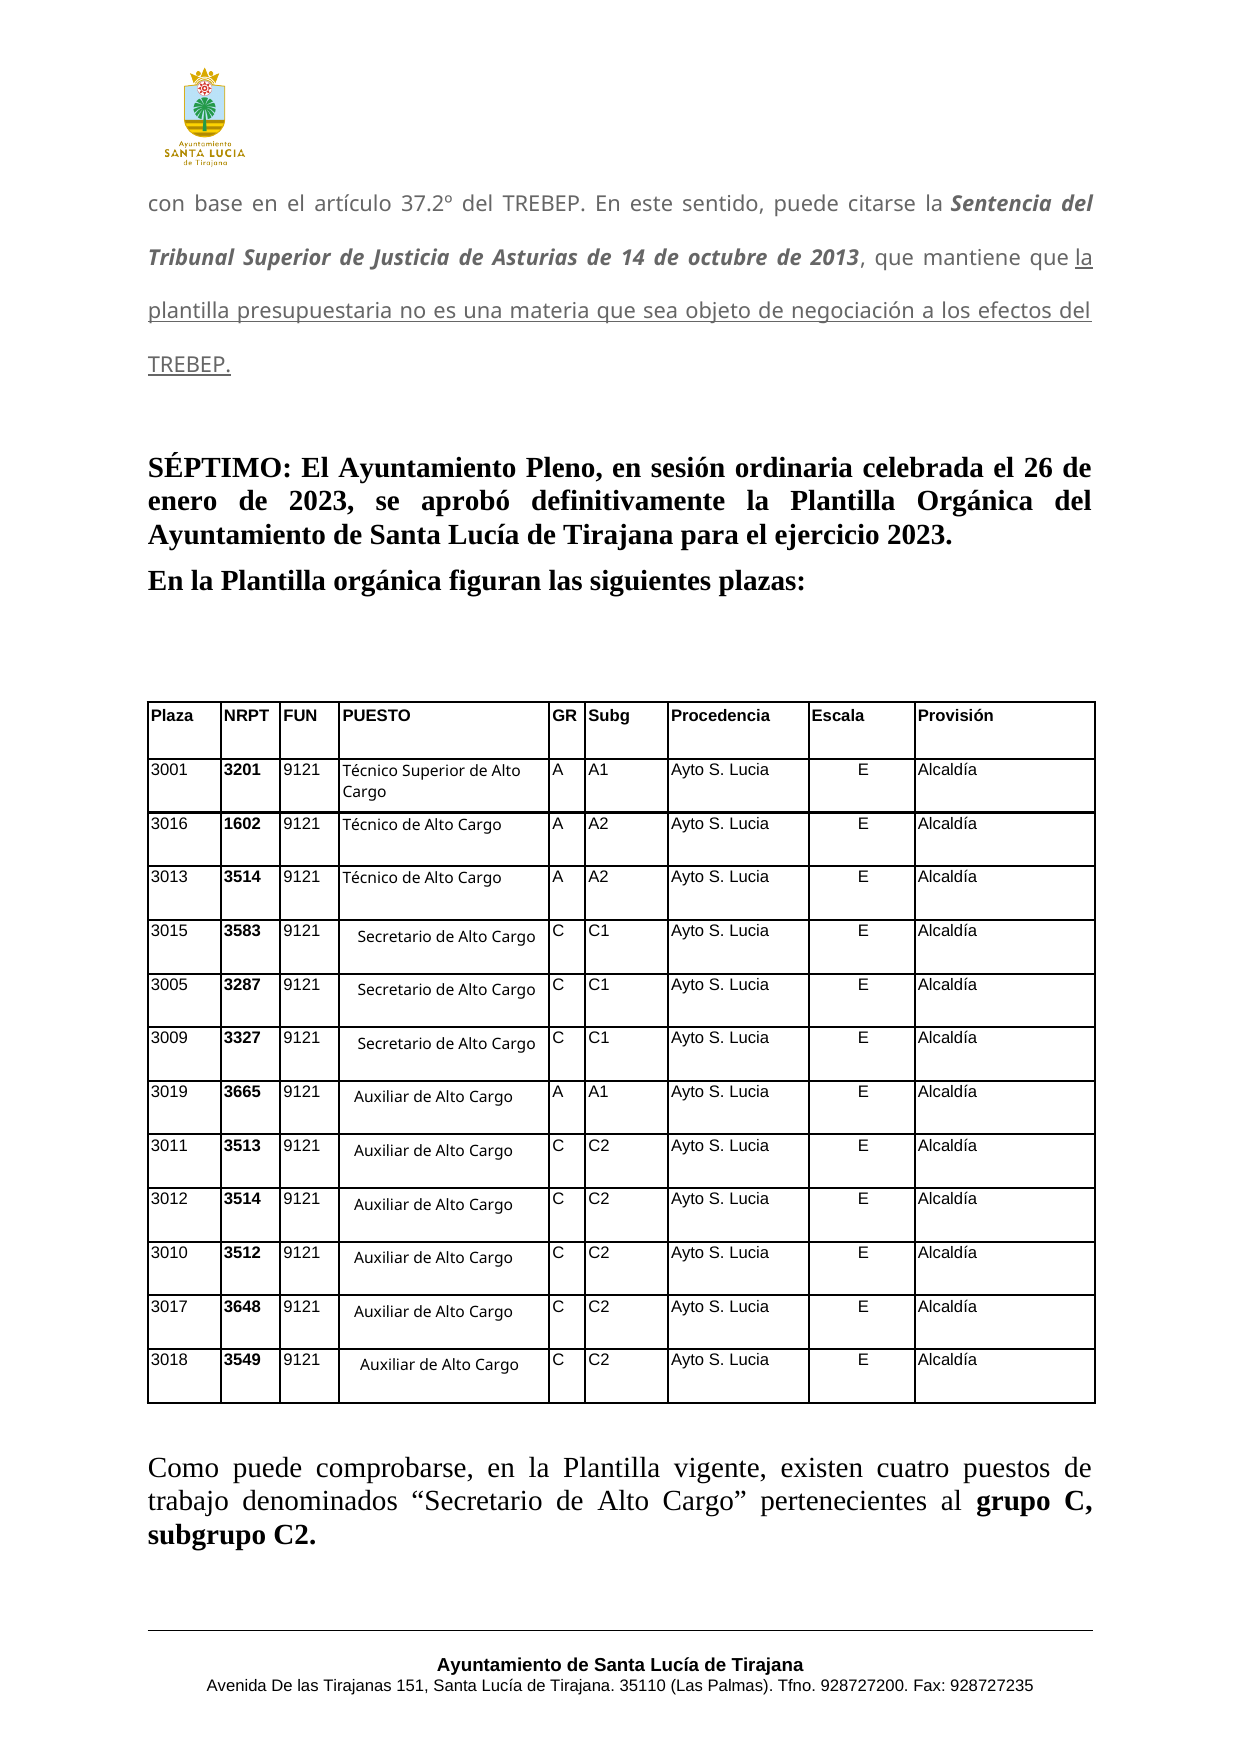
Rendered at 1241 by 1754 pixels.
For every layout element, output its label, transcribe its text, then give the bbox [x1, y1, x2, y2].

table_cell C [550, 1243, 584, 1294]
table_cell E [810, 1350, 914, 1402]
table_header PUESTO [340, 703, 548, 758]
table_cell Alcaldía [916, 1350, 1094, 1402]
table_cell 3514 [222, 1189, 279, 1241]
table_cell Secretario de Alto Cargo [340, 1028, 548, 1080]
table_cell 3665 [222, 1082, 279, 1133]
table_cell Ayto S. Lucia [669, 867, 808, 919]
table_cell 9121 [281, 1082, 338, 1133]
table_cell E [810, 867, 914, 919]
table_cell Ayto S. Lucia [669, 1296, 808, 1348]
table_cell C [550, 921, 584, 972]
table_cell 9121 [281, 760, 338, 811]
table_cell 3005 [149, 975, 220, 1026]
table_cell 3583 [222, 921, 279, 972]
table_cell Alcaldía [916, 1243, 1094, 1294]
table_cell Ayto S. Lucia [669, 921, 808, 972]
table_cell 3514 [222, 867, 279, 919]
table_cell 3011 [149, 1135, 220, 1187]
table_cell Auxiliar de Alto Cargo [340, 1135, 548, 1187]
table_cell C2 [586, 1135, 667, 1187]
table_cell 3018 [149, 1350, 220, 1402]
table_cell A [550, 760, 584, 811]
table_cell Auxiliar de Alto Cargo [340, 1243, 548, 1294]
table_cell Secretario de Alto Cargo [340, 975, 548, 1026]
table_cell Alcaldía [916, 760, 1094, 811]
table_cell A [550, 1082, 584, 1133]
table_cell C [550, 1028, 584, 1080]
table_header Escala [810, 703, 914, 758]
picture [147, 59, 262, 174]
table_cell 3648 [222, 1296, 279, 1348]
table_cell 9121 [281, 1296, 338, 1348]
text SÉPTIMO: El Ayuntamiento Pleno, en sesión ordinaria celebrada el 26 de enero de 2023, se aprobó definitivamente la Plantilla Orgánica del Ayuntamiento de Santa Lucía de Tirajana para el ejercicio 2023. [148, 450, 1093, 551]
table_cell 3513 [222, 1135, 279, 1187]
table_cell Secretario de Alto Cargo [340, 921, 548, 972]
table_cell 3549 [222, 1350, 279, 1402]
table_cell E [810, 1028, 914, 1080]
table_cell 3512 [222, 1243, 279, 1294]
table_cell Técnico de Alto Cargo [340, 814, 548, 865]
table_cell E [810, 760, 914, 811]
table_cell 9121 [281, 1135, 338, 1187]
table_cell C [550, 1189, 584, 1241]
table_cell E [810, 1243, 914, 1294]
table_cell 9121 [281, 1028, 338, 1080]
text con base en el artículo 37.2º del TREBEP. En este sentido, puede citarse la Sentencia del Tribunal Superior de Justicia de Asturias de 14 de octubre de 2013, que mantiene que la plantilla presupuestaria no es una materia que sea objeto de negociación a los efectos del TREBEP. [148, 188, 1093, 379]
table_cell 3010 [149, 1243, 220, 1294]
table_cell Auxiliar de Alto Cargo [340, 1296, 548, 1348]
table_cell E [810, 1135, 914, 1187]
table_cell 3017 [149, 1296, 220, 1348]
table_cell A [550, 814, 584, 865]
table_cell C [550, 1350, 584, 1402]
table_cell C [550, 1296, 584, 1348]
table_cell E [810, 1082, 914, 1133]
table_cell Alcaldía [916, 1082, 1094, 1133]
table_cell A2 [586, 814, 667, 865]
table_cell Alcaldía [916, 1189, 1094, 1241]
table_cell 9121 [281, 921, 338, 972]
table_cell Alcaldía [916, 921, 1094, 972]
text Como puede comprobarse, en la Plantilla vigente, existen cuatro puestos de trabajo denominados “Secretario de Alto Cargo” pertenecientes al grupo C, subgrupo C2. [148, 1450, 1093, 1550]
table_cell Ayto S. Lucia [669, 1243, 808, 1294]
table_cell 9121 [281, 867, 338, 919]
table_cell Alcaldía [916, 1296, 1094, 1348]
table_cell Alcaldía [916, 867, 1094, 919]
table_cell E [810, 814, 914, 865]
table_cell Alcaldía [916, 1135, 1094, 1187]
table_cell Alcaldía [916, 814, 1094, 865]
table_cell C1 [586, 921, 667, 972]
table_cell C1 [586, 975, 667, 1026]
table_cell 9121 [281, 1243, 338, 1294]
table_header NRPT [222, 703, 279, 758]
table_cell Auxiliar de Alto Cargo [340, 1082, 548, 1133]
table_cell Técnico de Alto Cargo [340, 867, 548, 919]
table_cell Ayto S. Lucia [669, 760, 808, 811]
table_cell Ayto S. Lucia [669, 1028, 808, 1080]
table_cell Auxiliar de Alto Cargo [340, 1189, 548, 1241]
table_cell C [550, 975, 584, 1026]
table_cell 3015 [149, 921, 220, 972]
table_cell A1 [586, 1082, 667, 1133]
table_header Procedencia [669, 703, 808, 758]
table_header GR [550, 703, 584, 758]
table_cell E [810, 975, 914, 1026]
table_cell E [810, 921, 914, 972]
table_cell Ayto S. Lucia [669, 1350, 808, 1402]
table_cell Auxiliar de Alto Cargo [340, 1350, 548, 1402]
table_cell 9121 [281, 1350, 338, 1402]
table_cell A2 [586, 867, 667, 919]
table_header Provisión [916, 703, 1094, 758]
table_cell 1602 [222, 814, 279, 865]
table_cell C2 [586, 1189, 667, 1241]
table_cell 9121 [281, 814, 338, 865]
table_cell E [810, 1296, 914, 1348]
table_cell E [810, 1189, 914, 1241]
table_cell Ayto S. Lucia [669, 1189, 808, 1241]
table_cell 9121 [281, 1189, 338, 1241]
table_cell Ayto S. Lucia [669, 975, 808, 1026]
table_cell C2 [586, 1243, 667, 1294]
table_cell C [550, 1135, 584, 1187]
table_cell Ayto S. Lucia [669, 1082, 808, 1133]
table_header Plaza [149, 703, 220, 758]
table_cell Alcaldía [916, 1028, 1094, 1080]
table_cell 3009 [149, 1028, 220, 1080]
table_cell Alcaldía [916, 975, 1094, 1026]
table_cell C1 [586, 1028, 667, 1080]
text En la Plantilla orgánica figuran las siguientes plazas: [148, 563, 1093, 597]
table_cell 3019 [149, 1082, 220, 1133]
table_cell 3001 [149, 760, 220, 811]
table_cell 3327 [222, 1028, 279, 1080]
table_header Subg [586, 703, 667, 758]
table_cell Ayto S. Lucia [669, 814, 808, 865]
table_cell A1 [586, 760, 667, 811]
table_cell 3016 [149, 814, 220, 865]
table_cell C2 [586, 1350, 667, 1402]
table_cell A [550, 867, 584, 919]
table_cell 3013 [149, 867, 220, 919]
table_header FUN [281, 703, 338, 758]
table_cell 3201 [222, 760, 279, 811]
table_cell 9121 [281, 975, 338, 1026]
table_cell 3012 [149, 1189, 220, 1241]
table_cell Técnico Superior de Alto Cargo [340, 760, 548, 811]
table_cell C2 [586, 1296, 667, 1348]
table_cell Ayto S. Lucia [669, 1135, 808, 1187]
table_cell 3287 [222, 975, 279, 1026]
